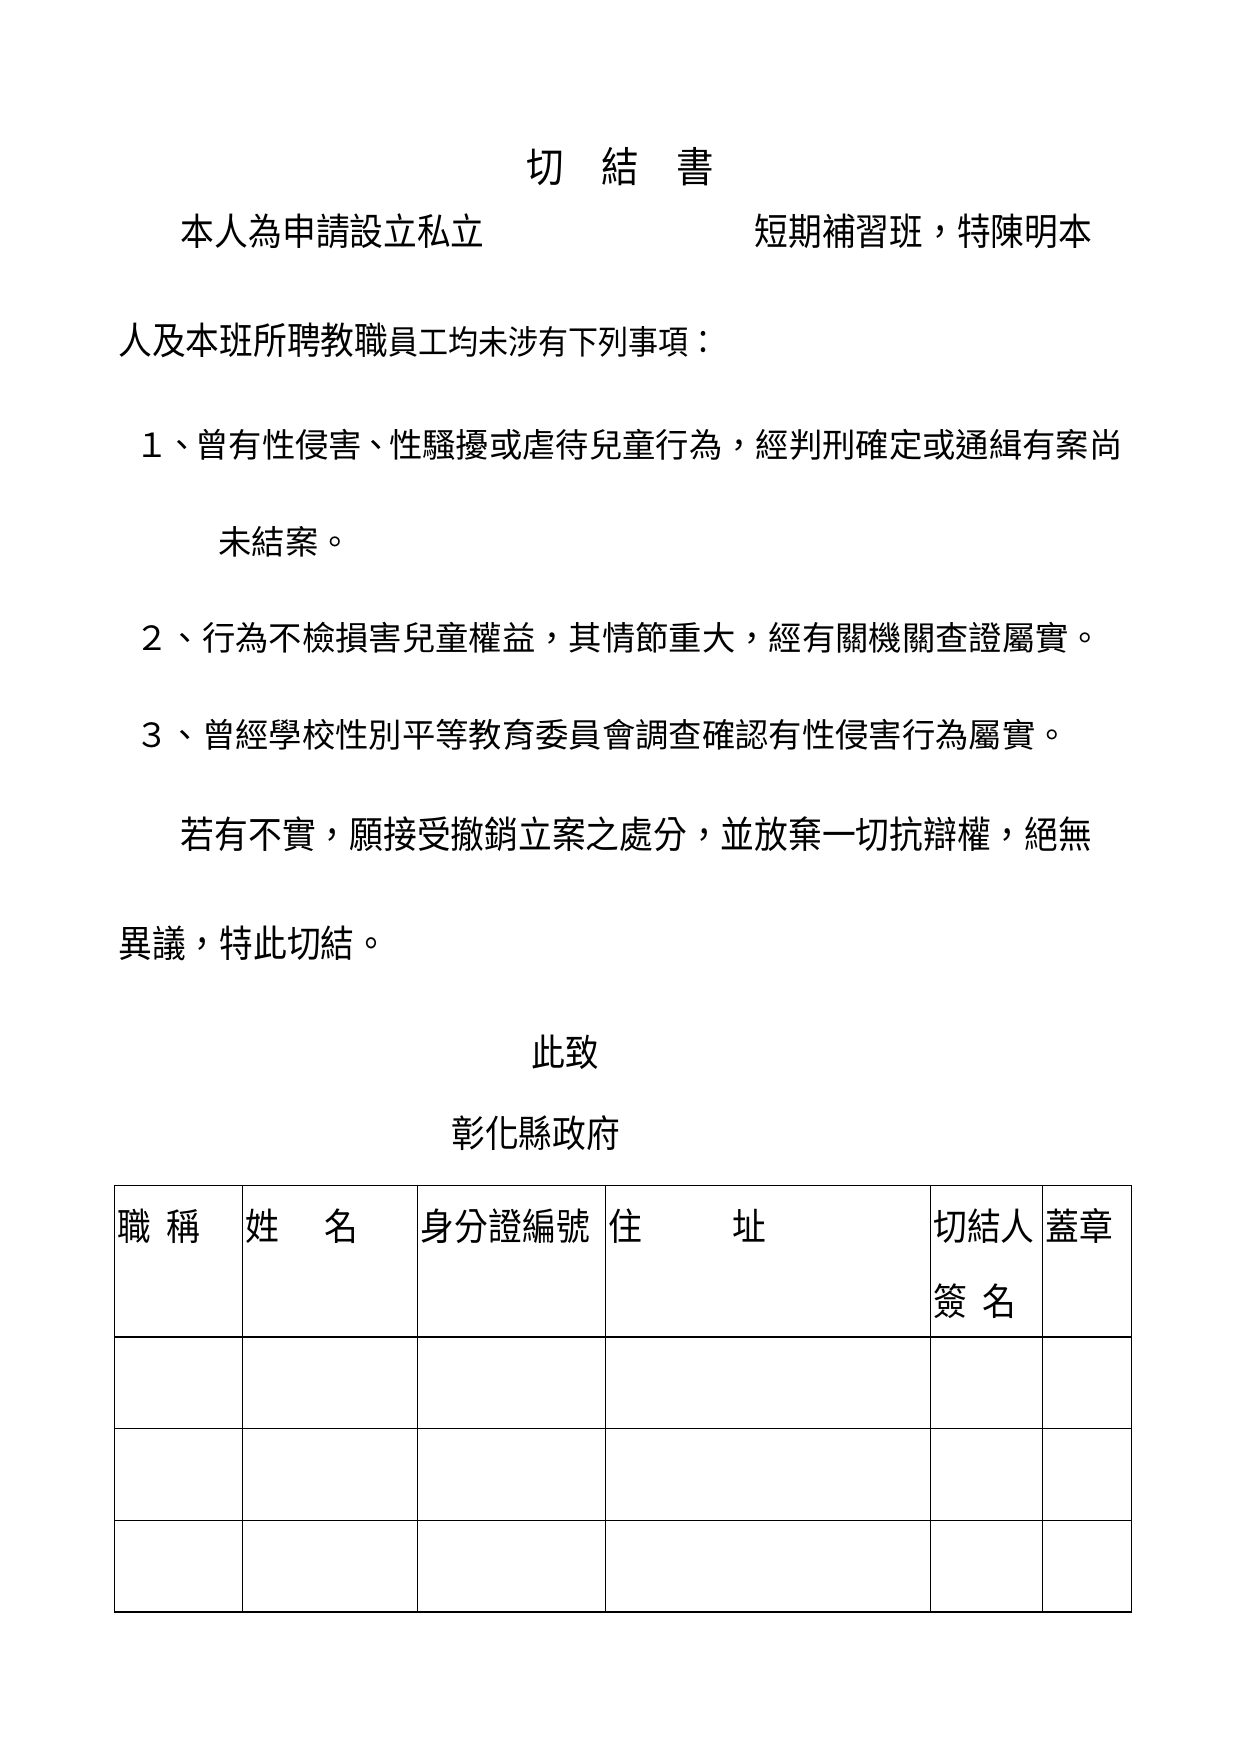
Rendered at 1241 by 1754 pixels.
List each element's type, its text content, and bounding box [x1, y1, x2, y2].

table_header 蓋章 [1043, 1186, 1131, 1336]
table_cell [931, 1521, 1042, 1611]
table_cell [931, 1338, 1042, 1428]
table_cell [931, 1429, 1042, 1520]
table_cell [606, 1338, 930, 1428]
table_cell [115, 1338, 242, 1428]
text ２、行為不檢損害兒童權益，其情節重大，經有關機關查證屬實。 [118, 612, 1122, 660]
table_cell [606, 1429, 930, 1520]
table_cell [1043, 1429, 1131, 1520]
table_header 姓 名 [243, 1186, 417, 1336]
table_cell [115, 1429, 242, 1520]
table_cell [1043, 1338, 1131, 1428]
text 本人為申請設立私立 短期補習班，特陳明本人及本班所聘教職員工均未涉有下列事項： [118, 202, 1122, 365]
table_header 住 址 [606, 1186, 930, 1336]
table_header 切結人 簽 名 [931, 1186, 1042, 1336]
table_cell [418, 1338, 605, 1428]
text ３、曾經學校性別平等教育委員會調查確認有性侵害行為屬實。 [118, 709, 1122, 757]
text 切 結 書 [118, 127, 1122, 202]
table_cell [418, 1429, 605, 1520]
text 此致 [118, 1022, 1122, 1077]
text 彰化縣政府 [118, 1104, 1122, 1158]
table_header 身分證編號 [418, 1186, 605, 1336]
table_cell [243, 1429, 417, 1520]
table_cell [418, 1521, 605, 1611]
table_cell [243, 1338, 417, 1428]
table_cell [1043, 1521, 1131, 1611]
table_cell [115, 1521, 242, 1611]
table_cell [606, 1521, 930, 1611]
table_cell [243, 1521, 417, 1611]
text １、曾有性侵害、性騷擾或虐待兒童行為，經判刑確定或通緝有案尚未結案。 [118, 419, 1122, 564]
table_header 職 稱 [115, 1186, 242, 1336]
text 若有不實，願接受撤銷立案之處分，並放棄一切抗辯權，絕無異議，特此切結。 [118, 805, 1122, 968]
